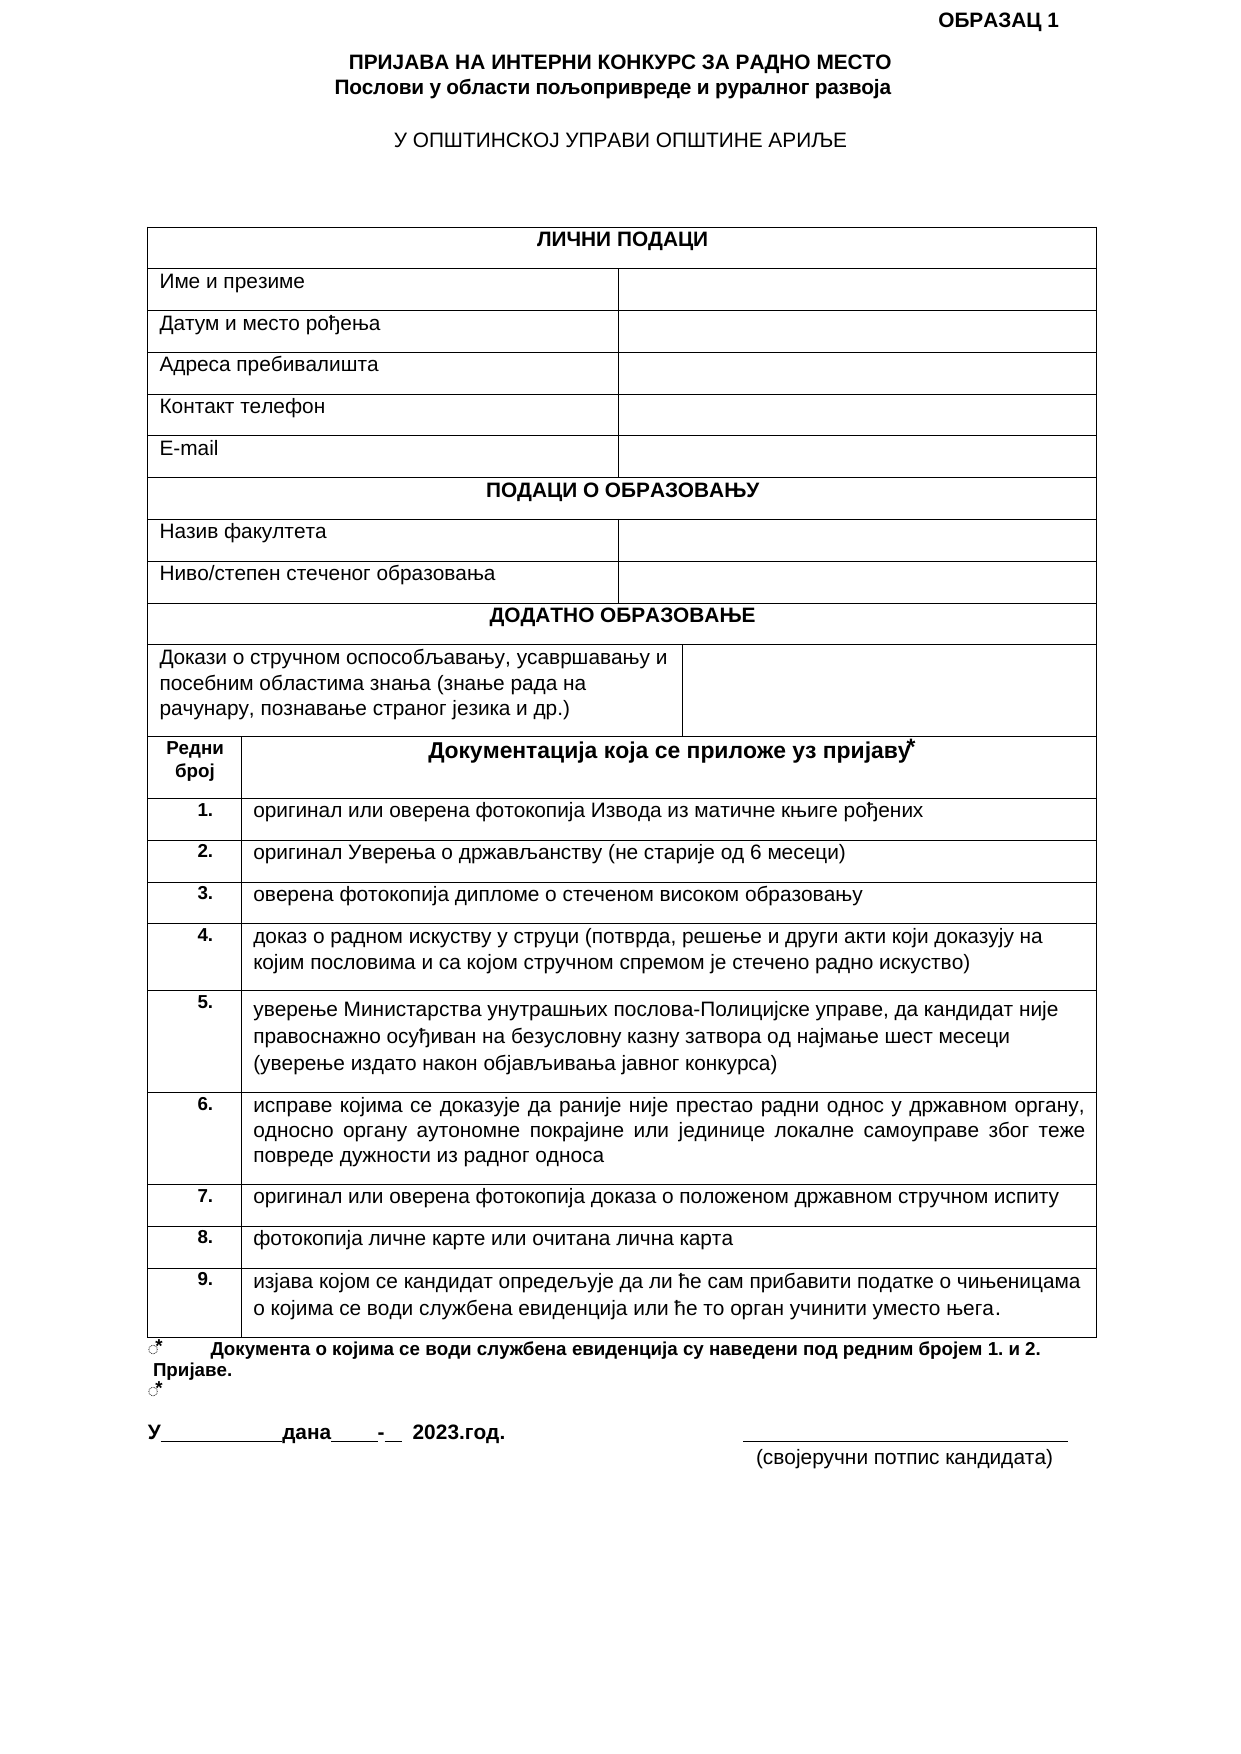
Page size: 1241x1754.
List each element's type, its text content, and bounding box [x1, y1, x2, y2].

table_cell исправе којима се доказује да раније није престао радни однос у државном органу, односно органу аутономне покрајине или јединице локалне самоуправе због теже повреде дужности из радног односа [242, 1093, 1096, 1184]
table_cell [619, 353, 1096, 393]
table_cell [619, 520, 1096, 561]
table_cell 6. [148, 1093, 241, 1184]
table_cell Назив факултета [148, 520, 618, 561]
table_cell изјава којом се кандидат опредељује да ли ће сам прибавити податке о чињеницама о којима се води службена евиденција или ће то орган учинити уместо њега. [242, 1269, 1096, 1337]
table_cell оригинал Уверења о држављанству (не старије од 6 месеци) [242, 841, 1096, 882]
text Послови у области пољопривреде и руралног развоја [42, 75, 1184, 99]
text ПРИЈАВА НА ИНТЕРНИ КОНКУРС ЗА РАДНО МЕСТО [313, 50, 927, 74]
table_cell Ниво/степен стеченог образовања [148, 562, 618, 602]
table_cell Редни број [148, 737, 241, 798]
table_cell 3. [148, 883, 241, 923]
text (својеручни потпис кандидата) [756, 1445, 1109, 1469]
table_cell оригинал или оверена фотокопија доказа о положеном државном стручном испиту [242, 1185, 1096, 1226]
table_cell доказ о радном искуству у струци (потврда, решење и други акти који доказују на којим пословима и са којом стручном спремом је стечено радно искуство) [242, 924, 1096, 990]
table_cell Контакт телефон [148, 395, 618, 435]
text ОБРАЗАЦ 1 [135, 8, 1059, 32]
table_cell 7. [148, 1185, 241, 1226]
table_cell фотокопија личне карте или очитана лична карта [242, 1227, 1096, 1268]
table_cell ДОДАТНО ОБРАЗОВАЊЕ [148, 604, 1096, 644]
table_cell 1. [148, 799, 241, 840]
table_cell оригинал или оверена фотокопија Извода из матичне књиге рођених [242, 799, 1096, 840]
table_cell 2. [148, 841, 241, 882]
table_cell 8. [148, 1227, 241, 1268]
table_cell Адреса пребивалишта [148, 353, 618, 393]
table_cell ПОДАЦИ О ОБРАЗОВАЊУ [148, 478, 1096, 519]
list Документа о којима се води службена евиденција су наведени под редним бројем 1. и 2. Пријаве. [147, 1338, 1109, 1381]
table_cell [683, 645, 1096, 736]
table_cell [619, 311, 1096, 352]
table_cell Датум и место рођења [148, 311, 618, 352]
table_cell 5. [148, 991, 241, 1092]
table_cell Документација која се приложе уз пријаву⃰ [242, 737, 1096, 798]
table_cell [619, 395, 1096, 435]
table_cell Докази о стручном оспособљавању, усавршавању и посебним областима знања (знање рада на рачунару, познавање страног језика и др.) [148, 645, 682, 736]
table_cell Е-mail [148, 436, 618, 477]
table_cell оверена фотокопија дипломе о стеченом високом образовању [242, 883, 1096, 923]
table_header ЛИЧНИ ПОДАЦИ [148, 228, 1096, 268]
table_cell [619, 269, 1096, 310]
text У дана - 2023.год. [148, 1420, 1109, 1444]
table_cell [619, 436, 1096, 477]
table_cell уверење Министарства унутрашњих послова-Полицијске управе, да кандидат није правоснажно осуђиван на безусловну казну затвора од најмање шест месеци (уверење издато након објављивања јавног конкурса) [242, 991, 1096, 1092]
table_cell [619, 562, 1096, 602]
table_cell 4. [148, 924, 241, 990]
table_cell Име и презиме [148, 269, 618, 310]
table_cell 9. [148, 1269, 241, 1337]
text У ОПШТИНСКОЈ УПРАВИ ОПШТИНЕ АРИЉЕ [313, 128, 927, 152]
